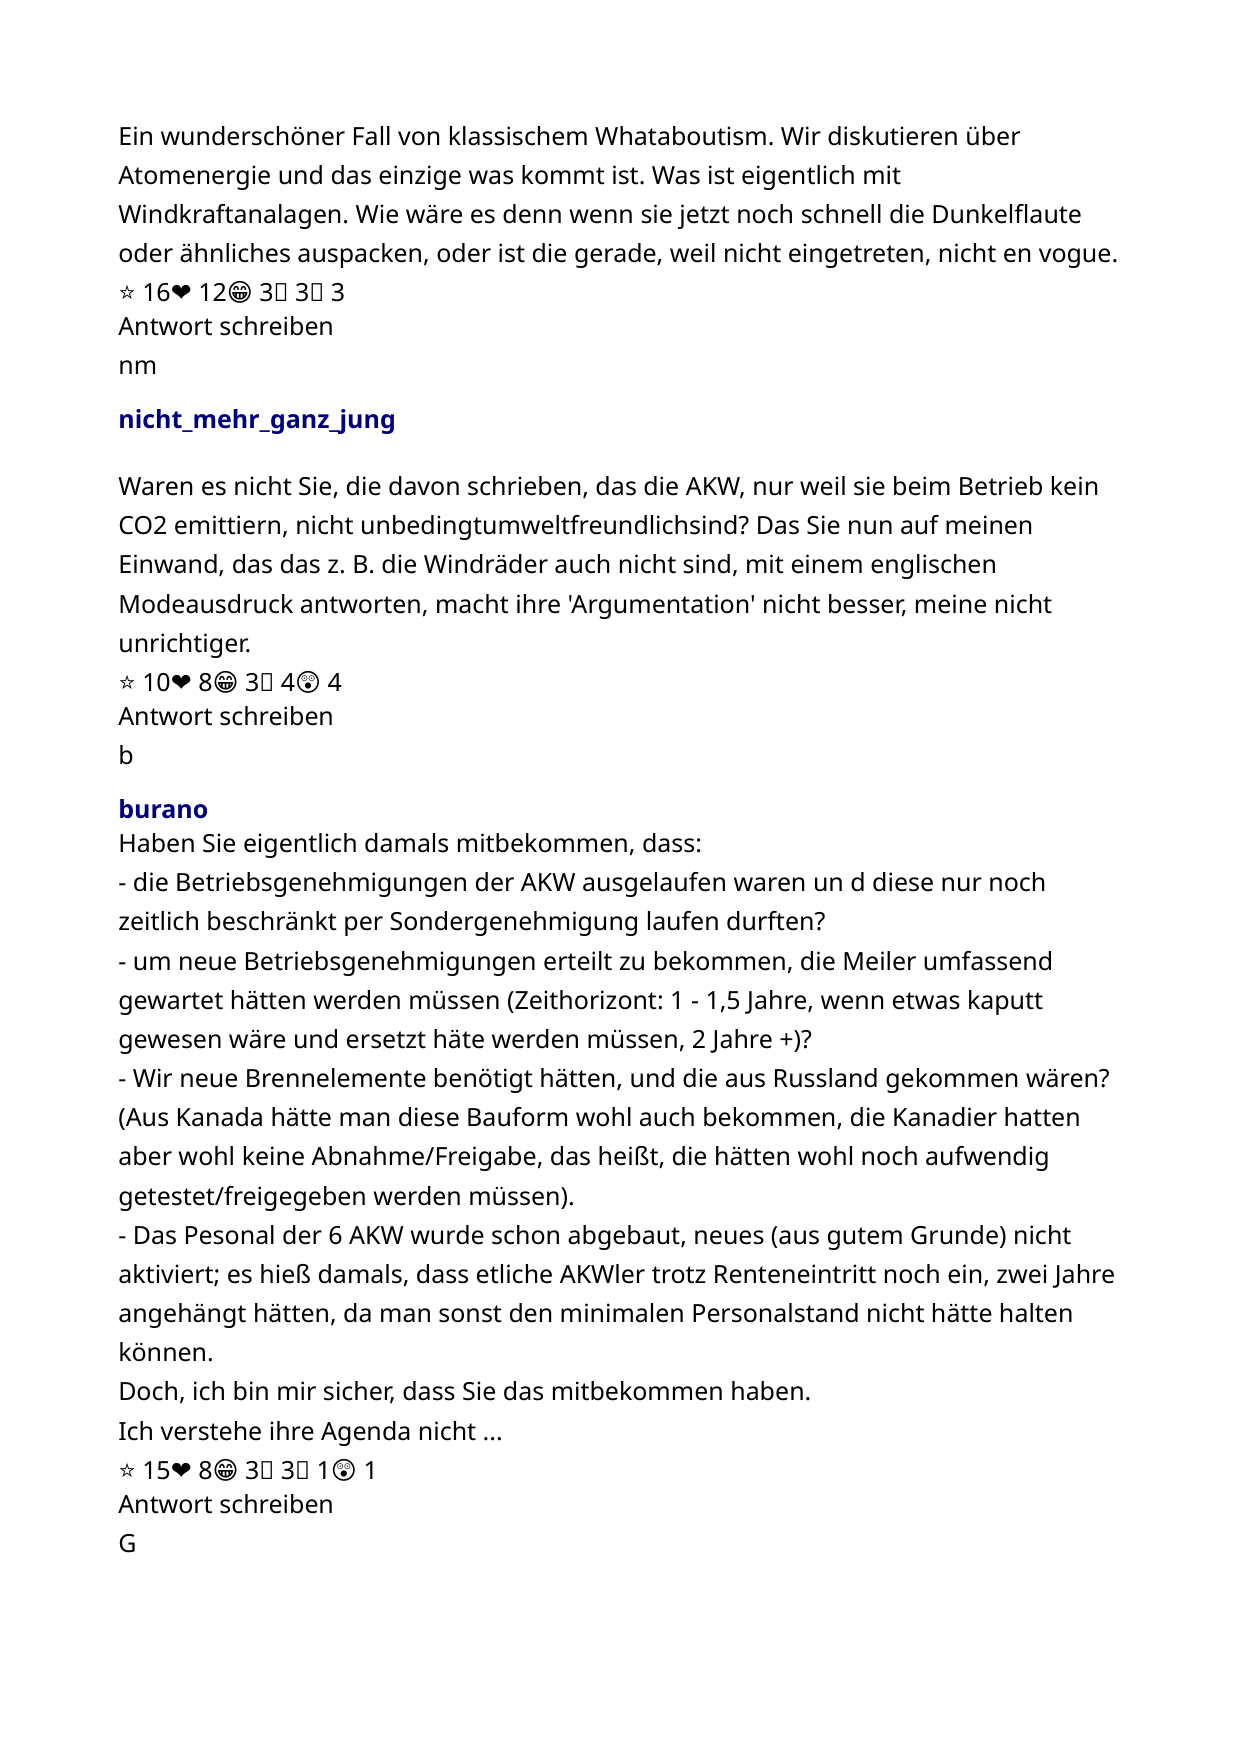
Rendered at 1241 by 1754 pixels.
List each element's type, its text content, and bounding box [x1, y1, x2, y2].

text - Das Pesonal der 6 AKW wurde schon abgebaut, neues (aus gutem Grunde) nicht aktiviert; es hieß damals, dass etliche AKWler trotz Renteneintritt noch ein, zwei Jahre angehängt hätten, da man sonst den minimalen Personalstand nicht hätte halten können. [118, 1217, 1122, 1369]
text b [118, 738, 1122, 772]
subtitle nicht_mehr_ganz_jung [118, 402, 1122, 436]
text - Wir neue Brennelemente benötigt hätten, und die aus Russland gekommen wären? (Aus Kanada hätte man diese Bauform wohl auch bekommen, die Kanadier hatten aber wohl keine Abnahme/Freigabe, das heißt, die hätten wohl noch aufwendig getestet/freigegeben werden müssen). [118, 1061, 1122, 1212]
text Ich verstehe ihre Agenda nicht ... [118, 1413, 1122, 1447]
text Antwort schreiben [118, 309, 1122, 343]
subtitle burano [118, 792, 1122, 826]
text ⭐️ 10❤️ 8😁 3🤨 4😲 4 [118, 665, 1122, 699]
text Doch, ich bin mir sicher, dass Sie das mitbekommen haben. [118, 1374, 1122, 1408]
text - die Betriebsgenehmigungen der AKW ausgelaufen waren un d diese nur noch zeitlich beschränkt per Sondergenehmigung laufen durften? [118, 865, 1122, 938]
text ⭐️ 15❤️ 8😁 3🙁 3🤨 1😲 1 [118, 1452, 1122, 1486]
text Antwort schreiben [118, 699, 1122, 733]
text ⭐️ 16❤️ 12😁 3🙁 3🤨 3 [118, 275, 1122, 309]
text Waren es nicht Sie, die davon schrieben, das die AKW, nur weil sie beim Betrieb kein CO2 emittiern, nicht unbedingtumweltfreundlichsind? Das Sie nun auf meinen Einwand, das das z. B. die Windräder auch nicht sind, mit einem englischen Modeausdruck antworten, macht ihre 'Argumentation' nicht besser, meine nicht unrichtiger. [118, 469, 1122, 659]
text - um neue Betriebsgenehmigungen erteilt zu bekommen, die Meiler umfassend gewartet hätten werden müssen (Zeithorizont: 1 - 1,5 Jahre, wenn etwas kaputt gewesen wäre und ersetzt häte werden müssen, 2 Jahre +)? [118, 943, 1122, 1056]
text Antwort schreiben [118, 1486, 1122, 1521]
text Ein wunderschöner Fall von klassischem Whataboutism. Wir diskutieren über Atomenergie und das einzige was kommt ist. Was ist eigentlich mit Windkraftanalagen. Wie wäre es denn wenn sie jetzt noch schnell die Dunkelflaute oder ähnliches auspacken, oder ist die gerade, weil nicht eingetreten, nicht en vogue. [118, 118, 1122, 270]
text G [118, 1526, 1122, 1560]
text Haben Sie eigentlich damals mitbekommen, dass: [118, 826, 1122, 860]
text nm [118, 348, 1122, 382]
